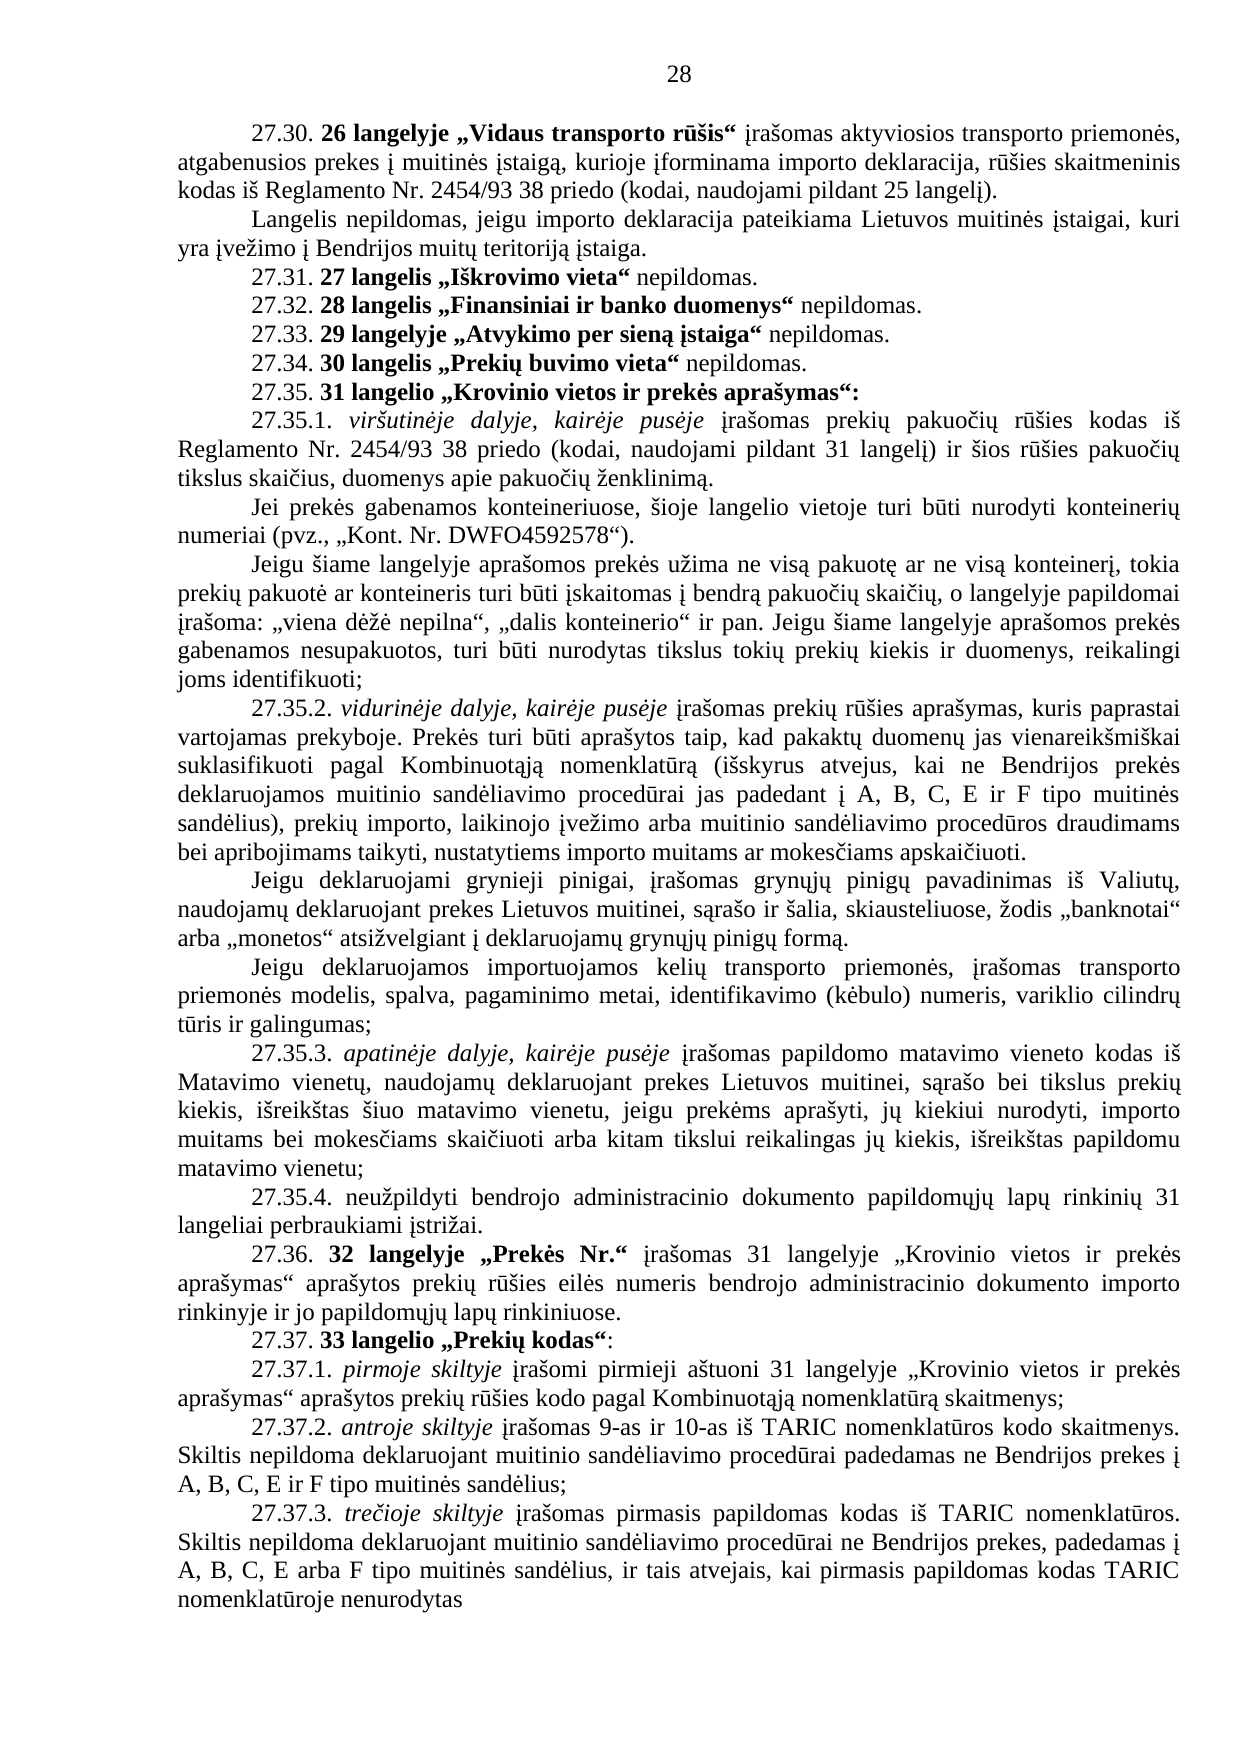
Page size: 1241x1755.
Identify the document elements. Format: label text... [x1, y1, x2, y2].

text 27.35.1. viršutinėje dalyje, kairėje pusėje įrašomas prekių pakuočių rūšies kodas iš Reglamento Nr. 2454/93 38 priedo (kodai, naudojami pildant 31 langelį) ir šios rūšies pakuočių tikslus skaičius, duomenys apie pakuočių ženklinimą. [177, 406, 1181, 492]
text 27.31. 27 langelis „Iškrovimo vieta“ nepildomas. [177, 262, 1181, 291]
text 27.35.2. vidurinėje dalyje, kairėje pusėje įrašomas prekių rūšies aprašymas, kuris paprastai vartojamas prekyboje. Prekės turi būti aprašytos taip, kad pakaktų duomenų jas vienareikšmiškai suklasifikuoti pagal Kombinuotąją nomenklatūrą (išskyrus atvejus, kai ne Bendrijos prekės deklaruojamos muitinio sandėliavimo procedūrai jas padedant į A, B, C, E ir F tipo muitinės sandėlius), prekių importo, laikinojo įvežimo arba muitinio sandėliavimo procedūros draudimams bei apribojimams taikyti, nustatytiems importo muitams ar mokesčiams apskaičiuoti. [177, 693, 1181, 866]
text 27.30. 26 langelyje „Vidaus transporto rūšis“ įrašomas aktyviosios transporto priemonės, atgabenusios prekes į muitinės įstaigą, kurioje įforminama importo deklaracija, rūšies skaitmeninis kodas iš Reglamento Nr. 2454/93 38 priedo (kodai, naudojami pildant 25 langelį). [177, 118, 1181, 204]
text 27.35. 31 langelio „Krovinio vietos ir prekės aprašymas“: [177, 377, 1181, 406]
text 27.36. 32 langelyje „Prekės Nr.“ įrašomas 31 langelyje „Krovinio vietos ir prekės aprašymas“ aprašytos prekių rūšies eilės numeris bendrojo administracinio dokumento importo rinkinyje ir jo papildomųjų lapų rinkiniuose. [177, 1239, 1181, 1326]
text 27.35.4. neužpildyti bendrojo administracinio dokumento papildomųjų lapų rinkinių 31 langeliai perbraukiami įstrižai. [177, 1182, 1181, 1239]
text Jeigu deklaruojami grynieji pinigai, įrašomas grynųjų pinigų pavadinimas iš Valiutų, naudojamų deklaruojant prekes Lietuvos muitinei, sąrašo ir šalia, skiausteliuose, žodis „banknotai“ arba „monetos“ atsižvelgiant į deklaruojamų grynųjų pinigų formą. [177, 866, 1181, 952]
text 27.35.3. apatinėje dalyje, kairėje pusėje įrašomas papildomo matavimo vieneto kodas iš Matavimo vienetų, naudojamų deklaruojant prekes Lietuvos muitinei, sąrašo bei tikslus prekių kiekis, išreikštas šiuo matavimo vienetu, jeigu prekėms aprašyti, jų kiekiui nurodyti, importo muitams bei mokesčiams skaičiuoti arba kitam tikslui reikalingas jų kiekis, išreikštas papildomu matavimo vienetu; [177, 1038, 1181, 1182]
text Jeigu šiame langelyje aprašomos prekės užima ne visą pakuotę ar ne visą konteinerį, tokia prekių pakuotė ar konteineris turi būti įskaitomas į bendrą pakuočių skaičių, o langelyje papildomai įrašoma: „viena dėžė nepilna“, „dalis konteinerio“ ir pan. Jeigu šiame langelyje aprašomos prekės gabenamos nesupakuotos, turi būti nurodytas tikslus tokių prekių kiekis ir duomenys, reikalingi joms identifikuoti; [177, 549, 1181, 693]
text Jeigu deklaruojamos importuojamos kelių transporto priemonės, įrašomas transporto priemonės modelis, spalva, pagaminimo metai, identifikavimo (kėbulo) numeris, variklio cilindrų tūris ir galingumas; [177, 952, 1181, 1038]
text 27.37. 33 langelio „Prekių kodas“: [177, 1326, 1181, 1354]
text Langelis nepildomas, jeigu importo deklaracija pateikiama Lietuvos muitinės įstaigai, kuri yra įvežimo į Bendrijos muitų teritoriją įstaiga. [177, 204, 1181, 262]
text 27.32. 28 langelis „Finansiniai ir banko duomenys“ nepildomas. [177, 291, 1181, 319]
text 27.33. 29 langelyje „Atvykimo per sieną įstaiga“ nepildomas. [177, 319, 1181, 348]
text 27.37.3. trečioje skiltyje įrašomas pirmasis papildomas kodas iš TARIC nomenklatūros. Skiltis nepildoma deklaruojant muitinio sandėliavimo procedūrai ne Bendrijos prekes, padedamas į A, B, C, E arba F tipo muitinės sandėlius, ir tais atvejais, kai pirmasis papildomas kodas TARIC nomenklatūroje nenurodytas [177, 1498, 1181, 1613]
text 27.34. 30 langelis „Prekių buvimo vieta“ nepildomas. [177, 348, 1181, 377]
text 27.37.2. antroje skiltyje įrašomas 9-as ir 10-as iš TARIC nomenklatūros kodo skaitmenys. Skiltis nepildoma deklaruojant muitinio sandėliavimo procedūrai padedamas ne Bendrijos prekes į A, B, C, E ir F tipo muitinės sandėlius; [177, 1412, 1181, 1498]
text Jei prekės gabenamos konteineriuose, šioje langelio vietoje turi būti nurodyti konteinerių numeriai (pvz., „Kont. Nr. DWFO4592578“). [177, 492, 1181, 549]
text 27.37.1. pirmoje skiltyje įrašomi pirmieji aštuoni 31 langelyje „Krovinio vietos ir prekės aprašymas“ aprašytos prekių rūšies kodo pagal Kombinuotąją nomenklatūrą skaitmenys; [177, 1354, 1181, 1412]
